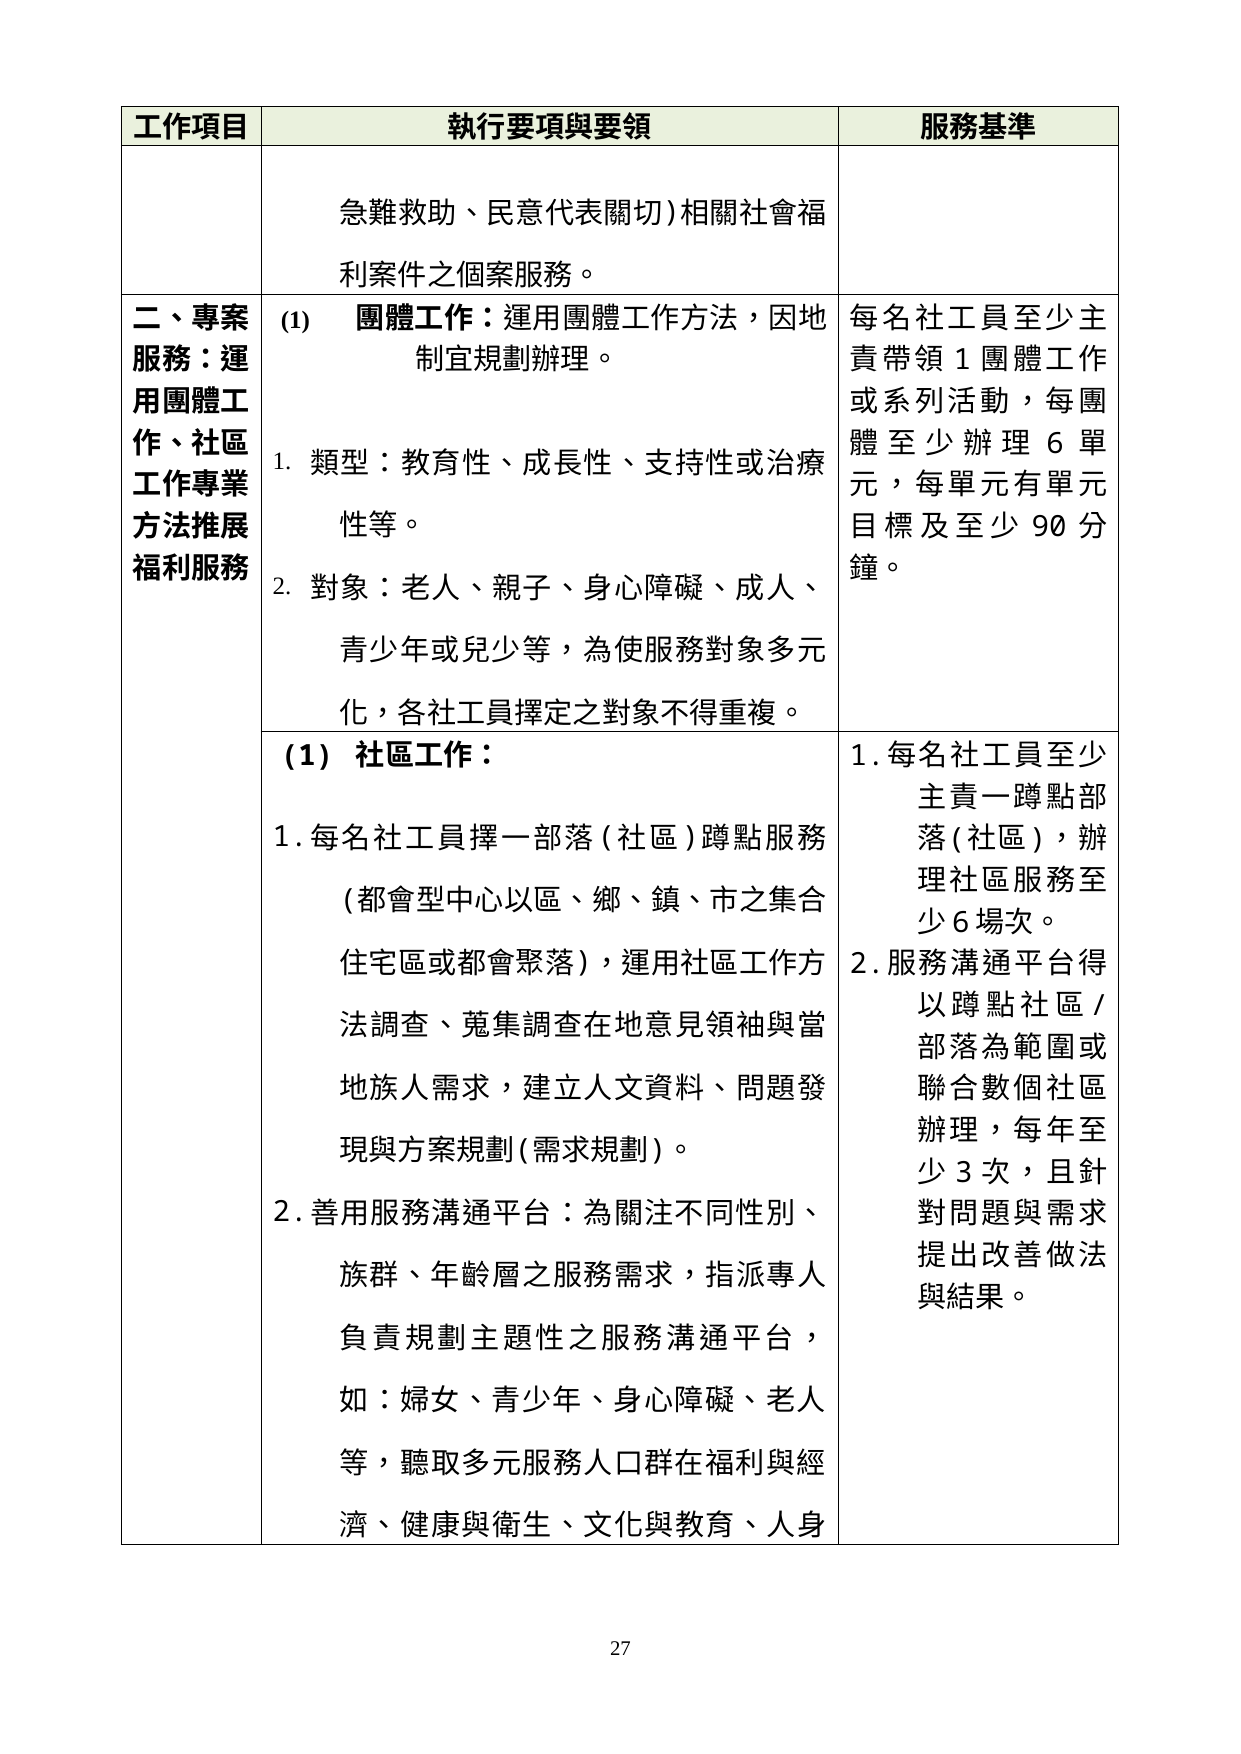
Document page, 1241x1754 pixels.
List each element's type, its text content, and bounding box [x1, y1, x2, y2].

table_cell 急難救助、民意代表關切)相關社會福利案件之個案服務。 [262, 146, 838, 294]
table_cell [839, 146, 1118, 294]
table_cell 二、專案服務：運用團體工作、社區工作專業方法推展福利服務 [122, 295, 261, 1544]
table_header 工作項目 [122, 107, 261, 145]
table_header 執行要項與要領 [262, 107, 838, 145]
table_cell 每名社工員至少主責一蹲點部落(社區)，辦理社區服務至少6場次。 服務溝通平台得以蹲點社區/部落為範圍或聯合數個社區辦理，每年至少3次，且針對問題與需求提出改善做法與結果。 [839, 732, 1118, 1544]
table_cell 團體工作：運用團體工作方法，因地制宜規劃辦理。 類型：教育性、成長性、支持性或治療性等。 對象：老人、親子、身心障礙、成人、青少年或兒少等，為使服務對象多元化，各社工員擇定之對象不得重複。 [262, 295, 838, 731]
table_cell 社區工作： 每名社工員擇一部落(社區)蹲點服務(都會型中心以區、鄉、鎮、市之集合住宅區或都會聚落)，運用社區工作方法調查、蒐集調查在地意見領袖與當地族人需求，建立人文資料、問題發現與方案規劃(需求規劃)。 善用服務溝通平台：為關注不同性別、族群、年齡層之服務需求，指派專人負責規劃主題性之服務溝通平台，如：婦女、青少年、身心障礙、老人等，聽取多元服務人口群在福利與經濟、健康與衛生、文化與教育、人身 [262, 732, 838, 1544]
table_cell [122, 146, 261, 294]
table_header 服務基準 [839, 107, 1118, 145]
table_cell 每名社工員至少主責帶領1團體工作或系列活動，每團體至少辦理6單元，每單元有單元目標及至少90分鐘。 [839, 295, 1118, 731]
